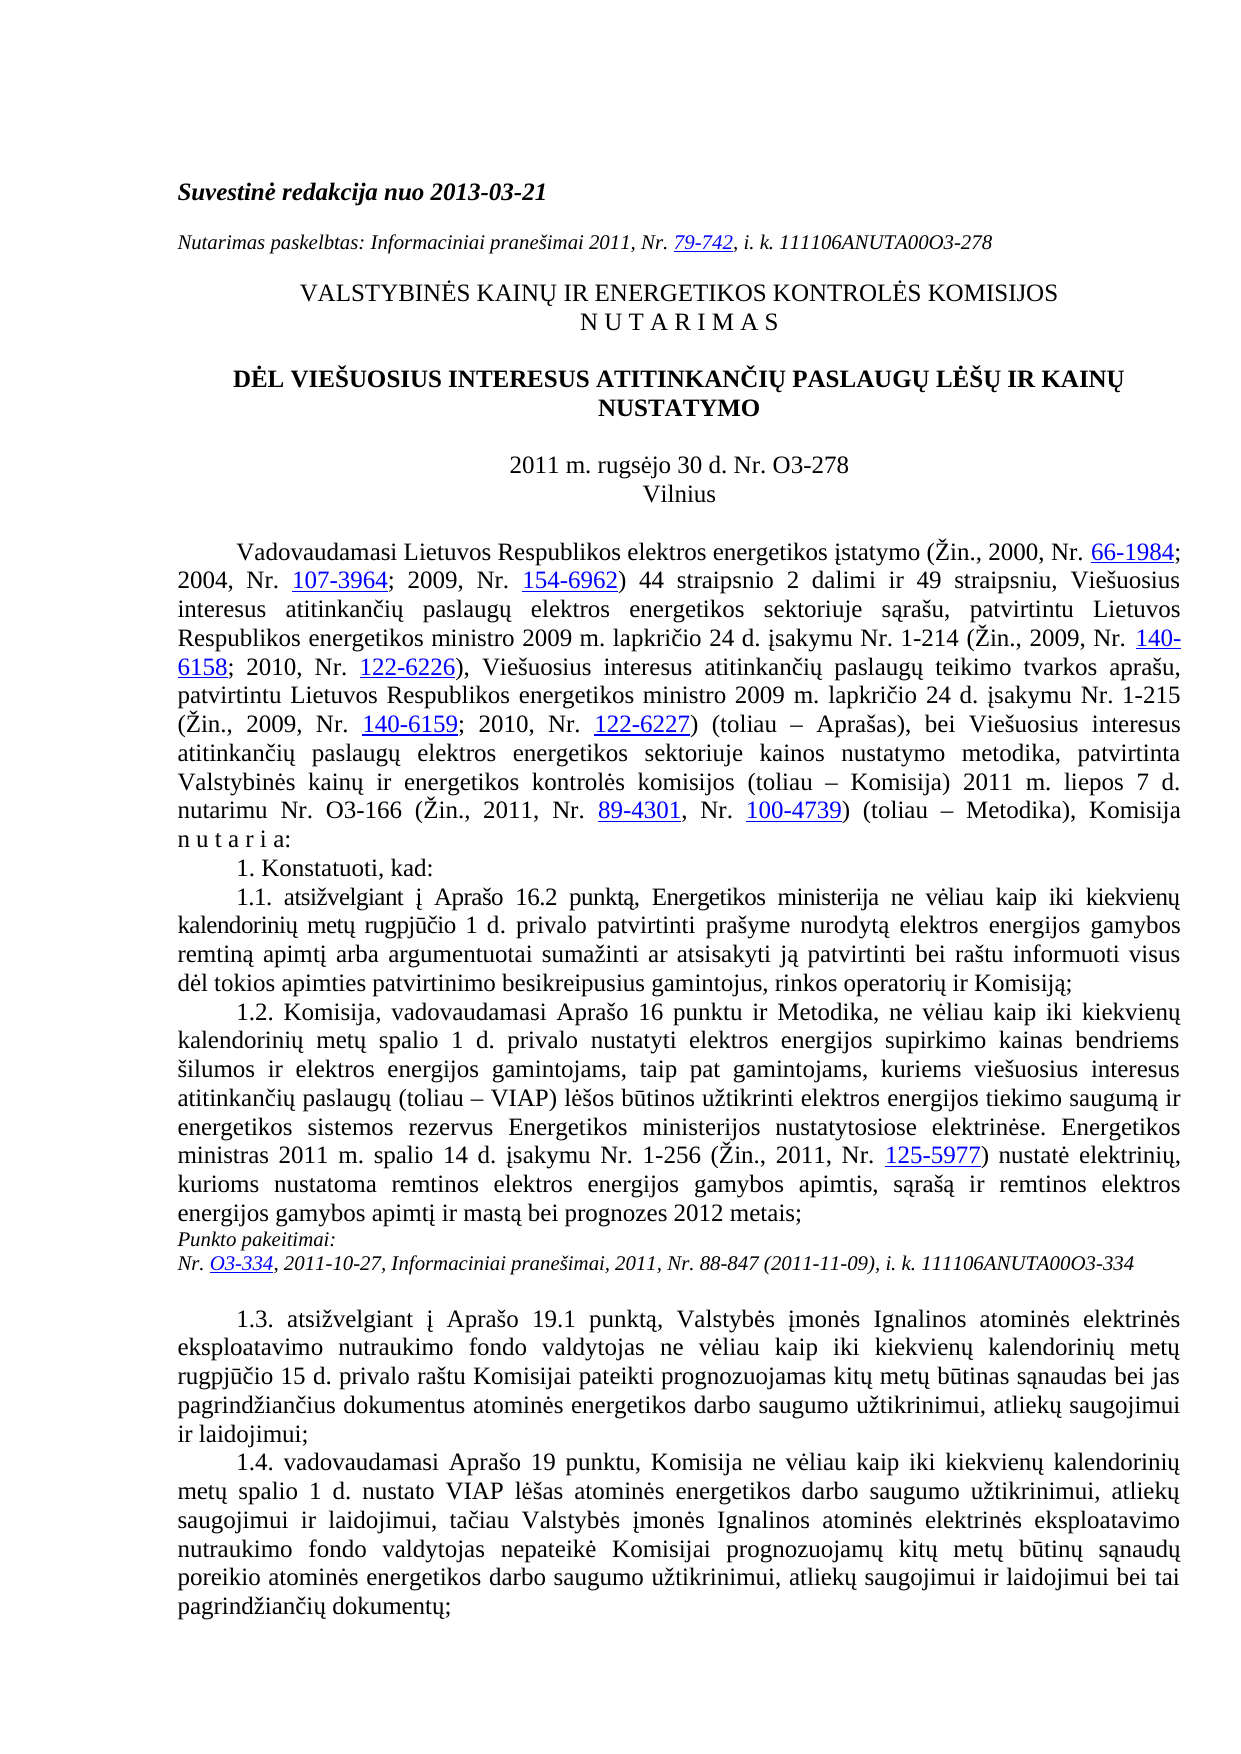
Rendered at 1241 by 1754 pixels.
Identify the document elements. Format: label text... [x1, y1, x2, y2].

text 1.4. vadovaudamasi Aprašo 19 punktu, Komisija ne vėliau kaip iki kiekvienų kalendorinių metų spalio 1 d. nustato VIAP lėšas atominės energetikos darbo saugumo užtikrinimui, atliekų saugojimui ir laidojimui, tačiau Valstybės įmonės Ignalinos atominės elektrinės eksploatavimo nutraukimo fondo valdytojas nepateikė Komisijai prognozuojamų kitų metų būtinų sąnaudų poreikio atominės energetikos darbo saugumo užtikrinimui, atliekų saugojimui ir laidojimui bei tai pagrindžiančių dokumentų; [177, 1447, 1181, 1620]
text 1. Konstatuoti, kad: [177, 853, 1181, 882]
text 1.1. atsižvelgiant į Aprašo 16.2 punktą, Energetikos ministerija ne vėliau kaip iki kiekvienų kalendorinių metų rugpjūčio 1 d. privalo patvirtinti prašyme nurodytą elektros energijos gamybos remtiną apimtį arba argumentuotai sumažinti ar atsisakyti ją patvirtinti bei raštu informuoti visus dėl tokios apimties patvirtinimo besikreipusius gamintojus, rinkos operatorių ir Komisiją; [177, 882, 1181, 997]
text DĖL VIEŠUOSIUS INTERESUS ATITINKANČIŲ PASLAUGŲ LĖŠŲ ir KAINŲ NUSTATYMO [177, 364, 1181, 422]
text 1.2. Komisija, vadovaudamasi Aprašo 16 punktu ir Metodika, ne vėliau kaip iki kiekvienų kalendorinių metų spalio 1 d. privalo nustatyti elektros energijos supirkimo kainas bendriems šilumos ir elektros energijos gamintojams, taip pat gamintojams, kuriems viešuosius interesus atitinkančių paslaugų (toliau – VIAP) lėšos būtinos užtikrinti elektros energijos tiekimo saugumą ir energetikos sistemos rezervus Energetikos ministerijos nustatytosiose elektrinėse. Energetikos ministras 2011 m. spalio 14 d. įsakymu Nr. 1-256 (Žin., 2011, Nr. 125-5977) nustatė elektrinių, kurioms nustatoma remtinos elektros energijos gamybos apimtis, sąrašą ir remtinos elektros energijos gamybos apimtį ir mastą bei prognozes 2012 metais; [177, 997, 1181, 1227]
text Nr. O3-334, 2011-10-27, Informaciniai pranešimai, 2011, Nr. 88-847 (2011-11-09), i. k. 111106ANUTA00O3-334 [177, 1251, 1181, 1275]
text Vadovaudamasi Lietuvos Respublikos elektros energetikos įstatymo (Žin., 2000, Nr. 66-1984; 2004, Nr. 107-3964; 2009, Nr. 154-6962) 44 straipsnio 2 dalimi ir 49 straipsniu, Viešuosius interesus atitinkančių paslaugų elektros energetikos sektoriuje sąrašu, patvirtintu Lietuvos Respublikos energetikos ministro 2009 m. lapkričio 24 d. įsakymu Nr. 1-214 (Žin., 2009, Nr. 140-6158; 2010, Nr. 122-6226), Viešuosius interesus atitinkančių paslaugų teikimo tvarkos aprašu, patvirtintu Lietuvos Respublikos energetikos ministro 2009 m. lapkričio 24 d. įsakymu Nr. 1-215 (Žin., 2009, Nr. 140-6159; 2010, Nr. 122-6227) (toliau – Aprašas), bei Viešuosius interesus atitinkančių paslaugų elektros energetikos sektoriuje kainos nustatymo metodika, patvirtinta Valstybinės kainų ir energetikos kontrolės komisijos (toliau – Komisija) 2011 m. liepos 7 d. nutarimu Nr. O3-166 (Žin., 2011, Nr. 89-4301, Nr. 100-4739) (toliau – Metodika), Komisija nutaria: [177, 537, 1181, 853]
text Nutarimas paskelbtas: Informaciniai pranešimai 2011, Nr. 79-742, i. k. 111106ANUTA00O3-278 [177, 230, 1181, 254]
text VALSTYBINĖS KAINŲ IR ENERGETIKOS KONTROLĖS KOMISIJOS [177, 278, 1181, 307]
text Vilnius [177, 479, 1181, 508]
text Punkto pakeitimai: [177, 1227, 1181, 1251]
text Suvestinė redakcija nuo 2013-03-21 [177, 177, 1181, 206]
text 2011 m. rugsėjo 30 d. Nr. O3-278 [177, 451, 1181, 479]
text NUTARIMAS [177, 307, 1181, 336]
text 1.3. atsižvelgiant į Aprašo 19.1 punktą, Valstybės įmonės Ignalinos atominės elektrinės eksploatavimo nutraukimo fondo valdytojas ne vėliau kaip iki kiekvienų kalendorinių metų rugpjūčio 15 d. privalo raštu Komisijai pateikti prognozuojamas kitų metų būtinas sąnaudas bei jas pagrindžiančius dokumentus atominės energetikos darbo saugumo užtikrinimui, atliekų saugojimui ir laidojimui; [177, 1304, 1181, 1447]
